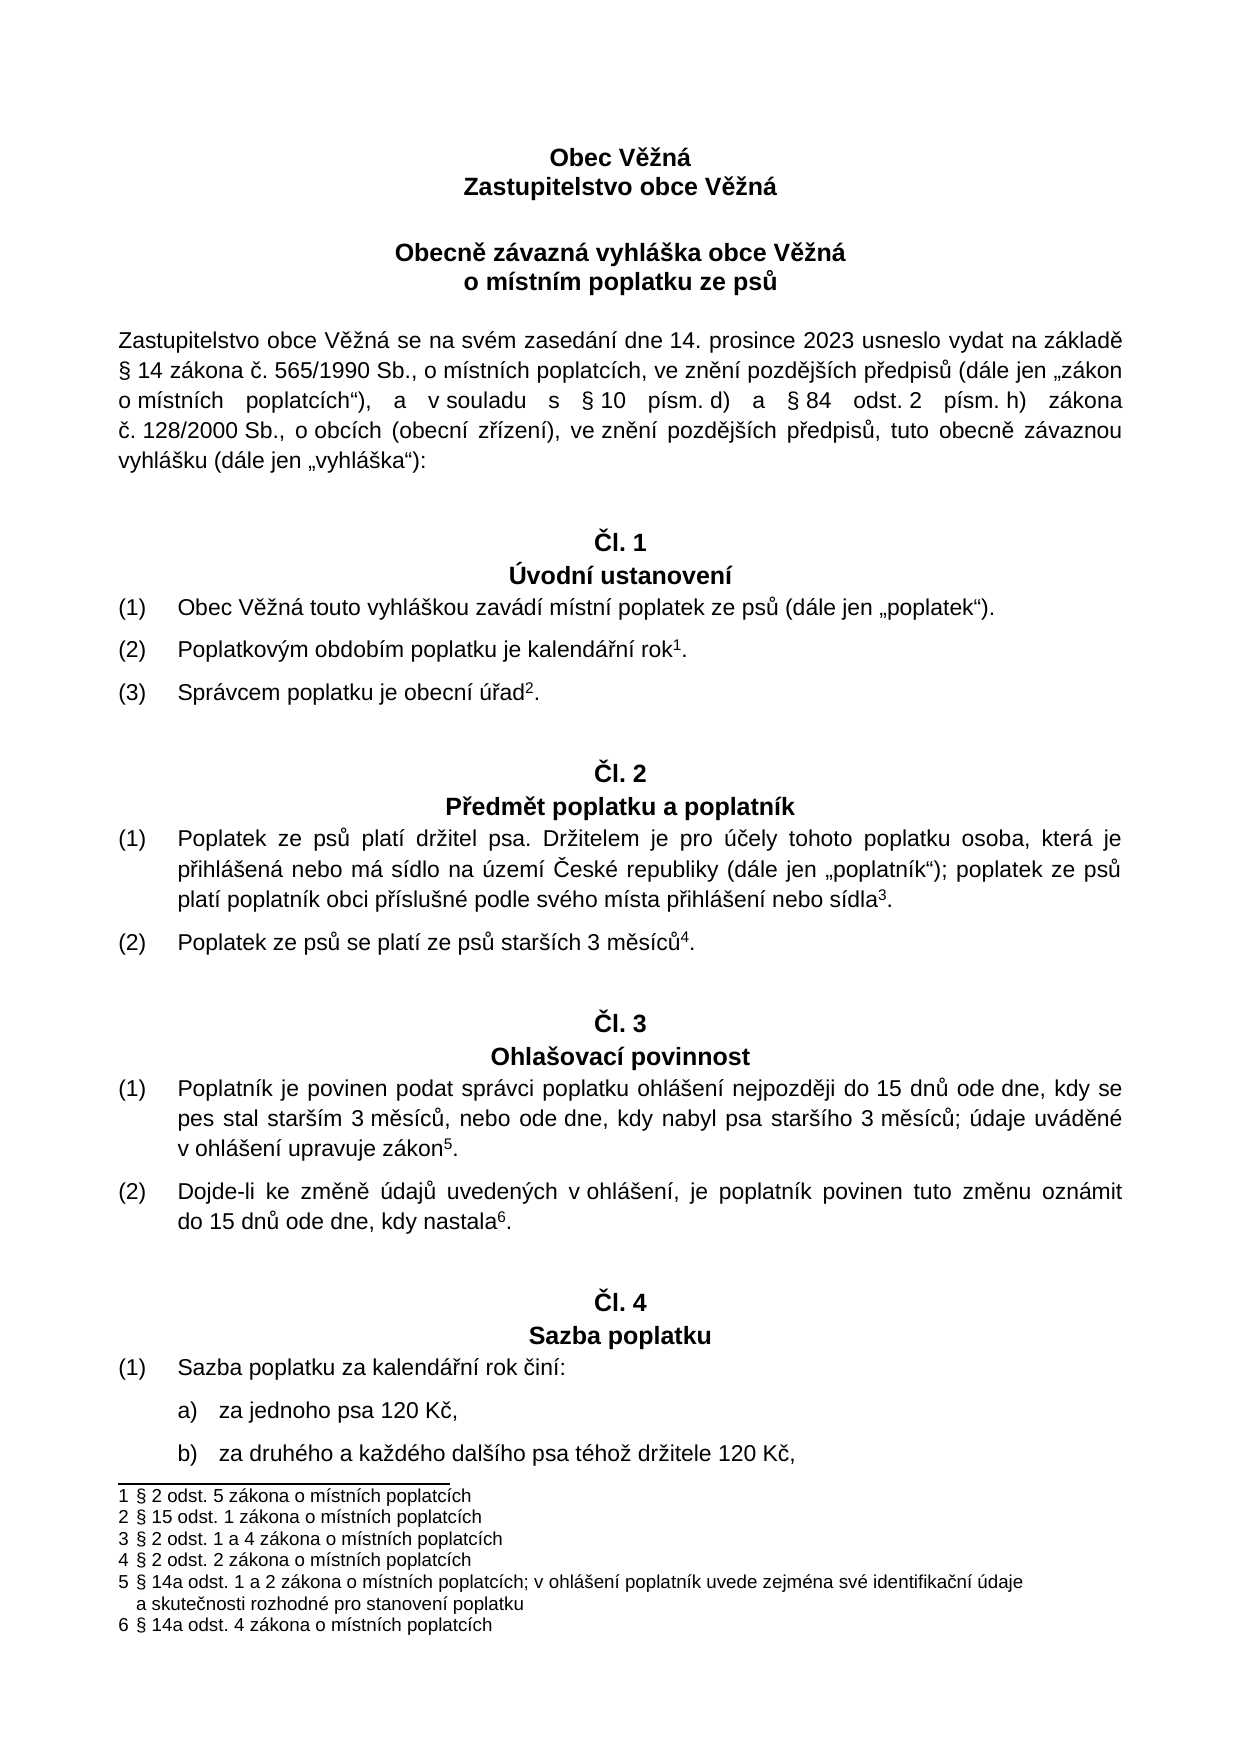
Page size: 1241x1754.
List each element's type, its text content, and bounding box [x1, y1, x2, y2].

list § 14a odst. 1 a 2 zákona o místních poplatcích; v ohlášení poplatník uvede zejména své identifikační údaje a skutečnosti rozhodné pro stanovení poplatku [118, 1571, 1122, 1614]
list § 2 odst. 2 zákona o místních poplatcích [118, 1549, 1122, 1571]
list Obec Věžná touto vyhláškou zavádí místní poplatek ze psů (dále jen „poplatek“). [118, 594, 1122, 620]
list § 2 odst. 5 zákona o místních poplatcích [118, 1484, 1122, 1506]
list § 15 odst. 1 zákona o místních poplatcích [118, 1506, 1122, 1528]
list za druhého a každého dalšího psa téhož držitele 120 Kč, [177, 1440, 1122, 1466]
text Zastupitelstvo obce Věžná se na svém zasedání dne 14. prosince 2023 usneslo vydat na základě § 14 zákona č. 565/1990 Sb., o místních poplatcích, ve znění pozdějších předpisů (dále jen „zákon o místních poplatcích“), a v souladu s § 10 písm. d) a § 84 odst. 2 písm. h) zákona č. 128/2000 Sb., o obcích (obecní zřízení), ve znění pozdějších předpisů, tuto obecně závaznou vyhlášku (dále jen „vyhláška“): [118, 327, 1122, 474]
subtitle Čl. 4 Sazba poplatku [118, 1288, 1122, 1350]
list Poplatkovým obdobím poplatku je kalendářní rok. [118, 636, 1122, 663]
list Správcem poplatku je obecní úřad. [118, 679, 1122, 706]
list § 14a odst. 4 zákona o místních poplatcích [118, 1614, 1122, 1635]
subtitle Obecně závazná vyhláška obce Věžná o místním poplatku ze psů [118, 238, 1122, 295]
subtitle Čl. 3 Ohlašovací povinnost [118, 1009, 1122, 1071]
list Poplatek ze psů se platí ze psů starších 3 měsíců. [118, 928, 1122, 955]
list Dojde-li ke změně údajů uvedených v ohlášení, je poplatník povinen tuto změnu oznámit do 15 dnů ode dne, kdy nastala. [118, 1178, 1122, 1234]
list § 2 odst. 1 a 4 zákona o místních poplatcích [118, 1528, 1122, 1549]
list Poplatek ze psů platí držitel psa. Držitelem je pro účely tohoto poplatku osoba, která je přihlášená nebo má sídlo na území České republiky (dále jen „poplatník“); poplatek ze psů platí poplatník obci příslušné podle svého místa přihlášení nebo sídla. [118, 825, 1122, 912]
subtitle Čl. 2 Předmět poplatku a poplatník [118, 759, 1122, 821]
subtitle Čl. 1 Úvodní ustanovení [118, 528, 1122, 589]
text Obec Věžná Zastupitelstvo obce Věžná [118, 143, 1122, 201]
list Sazba poplatku za kalendářní rok činí: [118, 1354, 1122, 1381]
list za jednoho psa 120 Kč, [177, 1397, 1122, 1423]
list Poplatník je povinen podat správci poplatku ohlášení nejpozději do 15 dnů ode dne, kdy se pes stal starším 3 měsíců, nebo ode dne, kdy nabyl psa staršího 3 měsíců; údaje uváděné v ohlášení upravuje zákon. [118, 1075, 1122, 1162]
